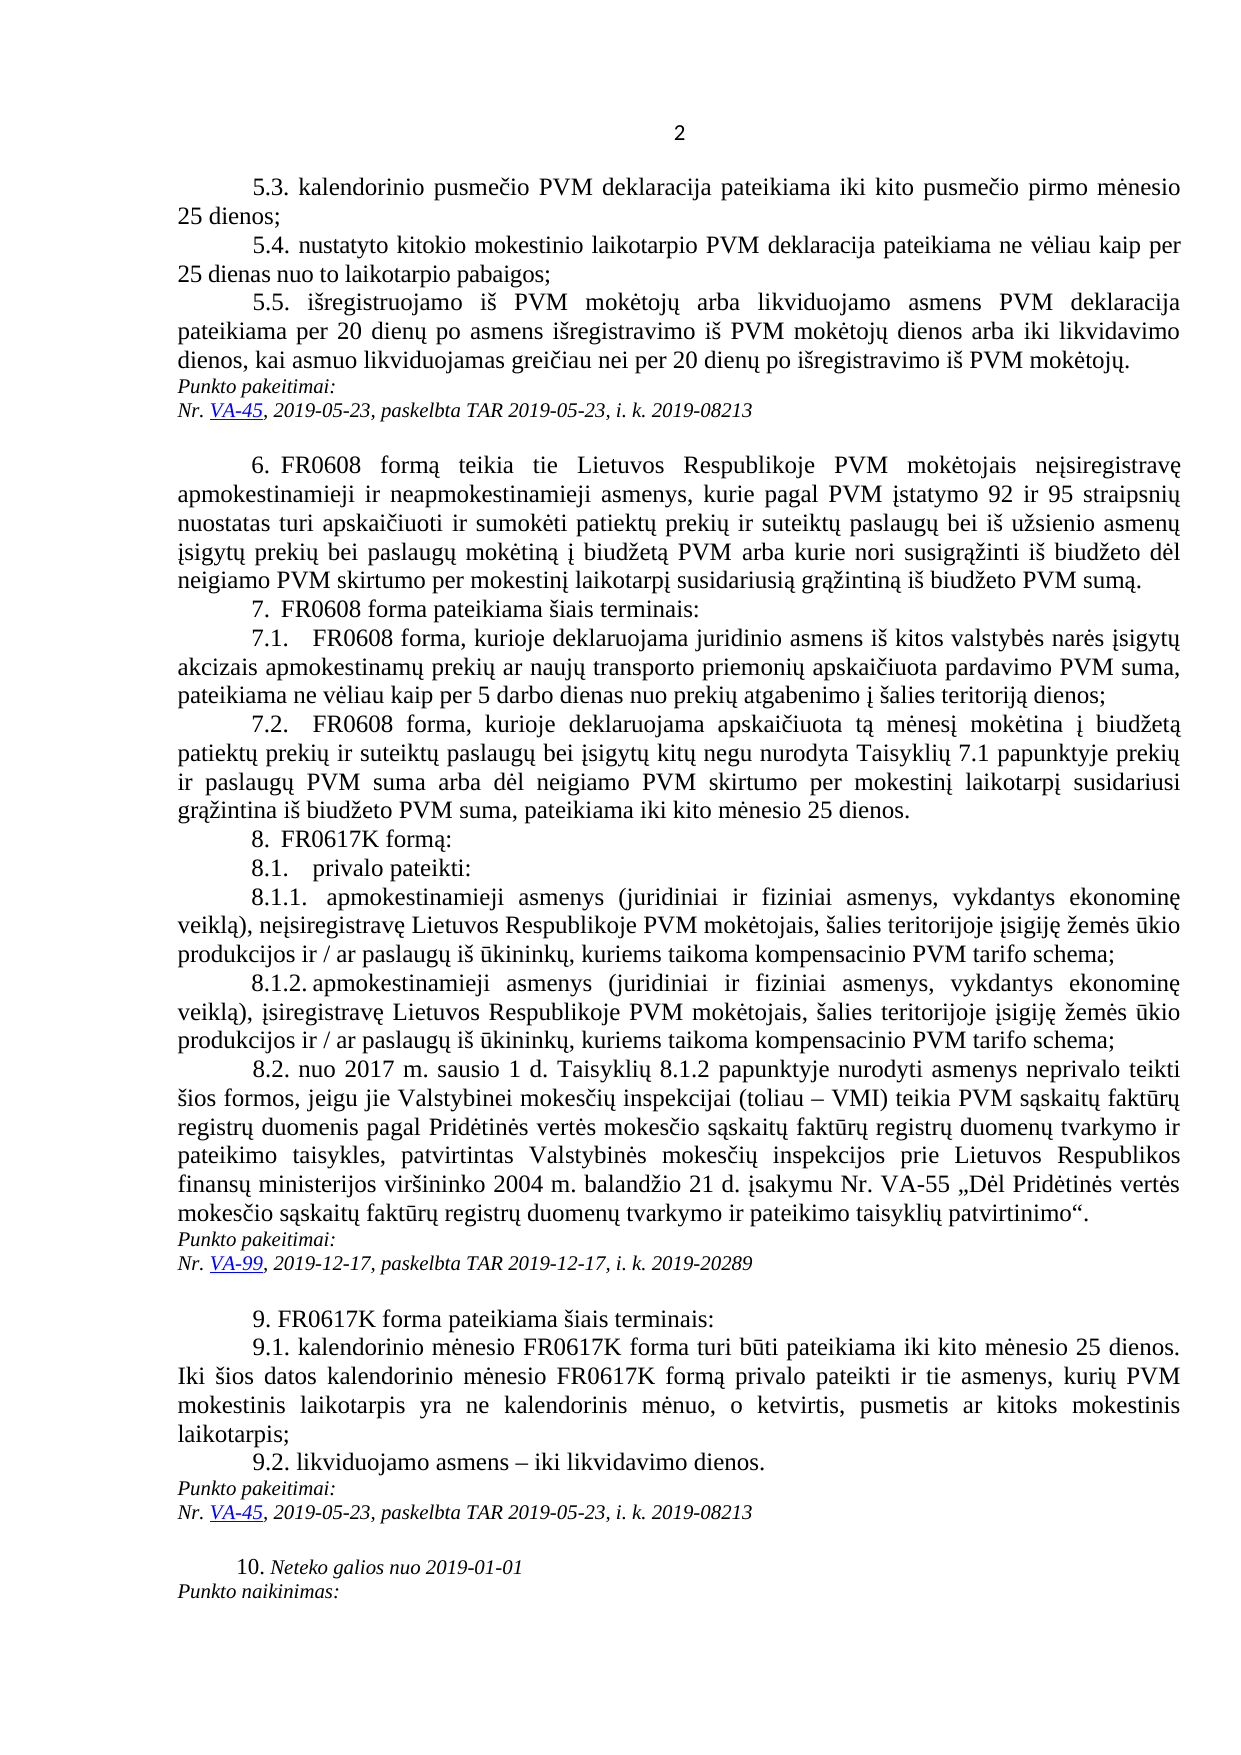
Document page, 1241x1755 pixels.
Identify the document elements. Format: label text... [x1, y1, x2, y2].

text 8.1.2. apmokestinamieji asmenys (juridiniai ir fiziniai asmenys, vykdantys ekonominę veiklą), įsiregistravę Lietuvos Respublikoje PVM mokėtojais, šalies teritorijoje įsigiję žemės ūkio produkcijos ir / ar paslaugų iš ūkininkų, kuriems taikoma kompensacinio PVM tarifo schema; [177, 968, 1181, 1054]
text Nr. VA-45, 2019-05-23, paskelbta TAR 2019-05-23, i. k. 2019-08213 [177, 398, 1181, 422]
text Punkto naikinimas: [177, 1579, 1181, 1603]
text Punkto pakeitimai: [177, 374, 1181, 398]
text 8. FR0617K formą: [177, 824, 1181, 853]
text 9. FR0617K forma pateikiama šiais terminais: [177, 1304, 1181, 1332]
text 7.1. FR0608 forma, kurioje deklaruojama juridinio asmens iš kitos valstybės narės įsigytų akcizais apmokestinamų prekių ar naujų transporto priemonių apskaičiuota pardavimo PVM suma, pateikiama ne vėliau kaip per 5 darbo dienas nuo prekių atgabenimo į šalies teritoriją dienos; [177, 623, 1181, 709]
text Nr. VA-99, 2019-12-17, paskelbta TAR 2019-12-17, i. k. 2019-20289 [177, 1251, 1181, 1275]
text 8.1. privalo pateikti: [177, 853, 1181, 882]
text Nr. VA-45, 2019-05-23, paskelbta TAR 2019-05-23, i. k. 2019-08213 [177, 1500, 1181, 1524]
text 7. FR0608 forma pateikiama šiais terminais: [177, 594, 1181, 623]
text 9.2. likviduojamo asmens – iki likvidavimo dienos. [177, 1447, 1181, 1476]
text 6. FR0608 formą teikia tie Lietuvos Respublikoje PVM mokėtojais neįsiregistravę apmokestinamieji ir neapmokestinamieji asmenys, kurie pagal PVM įstatymo 92 ir 95 straipsnių nuostatas turi apskaičiuoti ir sumokėti patiektų prekių ir suteiktų paslaugų bei iš užsienio asmenų įsigytų prekių bei paslaugų mokėtiną į biudžetą PVM arba kurie nori susigrąžinti iš biudžeto dėl neigiamo PVM skirtumo per mokestinį laikotarpį susidariusią grąžintiną iš biudžeto PVM sumą. [177, 451, 1181, 594]
text Punkto pakeitimai: [177, 1227, 1181, 1251]
text Punkto pakeitimai: [177, 1476, 1181, 1500]
text 8.1.1. apmokestinamieji asmenys (juridiniai ir fiziniai asmenys, vykdantys ekonominę veiklą), neįsiregistravę Lietuvos Respublikoje PVM mokėtojais, šalies teritorijoje įsigiję žemės ūkio produkcijos ir / ar paslaugų iš ūkininkų, kuriems taikoma kompensacinio PVM tarifo schema; [177, 882, 1181, 968]
text 7.2. FR0608 forma, kurioje deklaruojama apskaičiuota tą mėnesį mokėtina į biudžetą patiektų prekių ir suteiktų paslaugų bei įsigytų kitų negu nurodyta Taisyklių 7.1 papunktyje prekių ir paslaugų PVM suma arba dėl neigiamo PVM skirtumo per mokestinį laikotarpį susidariusi grąžintina iš biudžeto PVM suma, pateikiama iki kito mėnesio 25 dienos. [177, 709, 1181, 824]
text 5.5. išregistruojamo iš PVM mokėtojų arba likviduojamo asmens PVM deklaracija pateikiama per 20 dienų po asmens išregistravimo iš PVM mokėtojų dienos arba iki likvidavimo dienos, kai asmuo likviduojamas greičiau nei per 20 dienų po išregistravimo iš PVM mokėtojų. [177, 287, 1181, 374]
text 9.1. kalendorinio mėnesio FR0617K forma turi būti pateikiama iki kito mėnesio 25 dienos. Iki šios datos kalendorinio mėnesio FR0617K formą privalo pateikti ir tie asmenys, kurių PVM mokestinis laikotarpis yra ne kalendorinis mėnuo, o ketvirtis, pusmetis ar kitoks mokestinis laikotarpis; [177, 1332, 1181, 1447]
text 5.4. nustatyto kitokio mokestinio laikotarpio PVM deklaracija pateikiama ne vėliau kaip per 25 dienas nuo to laikotarpio pabaigos; [177, 230, 1181, 287]
text 10. Neteko galios nuo 2019-01-01 [177, 1553, 1181, 1579]
text 8.2. nuo 2017 m. sausio 1 d. Taisyklių 8.1.2 papunktyje nurodyti asmenys neprivalo teikti šios formos, jeigu jie Valstybinei mokesčių inspekcijai (toliau – VMI) teikia PVM sąskaitų faktūrų registrų duomenis pagal Pridėtinės vertės mokesčio sąskaitų faktūrų registrų duomenų tvarkymo ir pateikimo taisykles, patvirtintas Valstybinės mokesčių inspekcijos prie Lietuvos Respublikos finansų ministerijos viršininko 2004 m. balandžio 21 d. įsakymu Nr. VA-55 „Dėl Pridėtinės vertės mokesčio sąskaitų faktūrų registrų duomenų tvarkymo ir pateikimo taisyklių patvirtinimo“. [177, 1054, 1181, 1227]
text 5.3. kalendorinio pusmečio PVM deklaracija pateikiama iki kito pusmečio pirmo mėnesio 25 dienos; [177, 172, 1181, 230]
